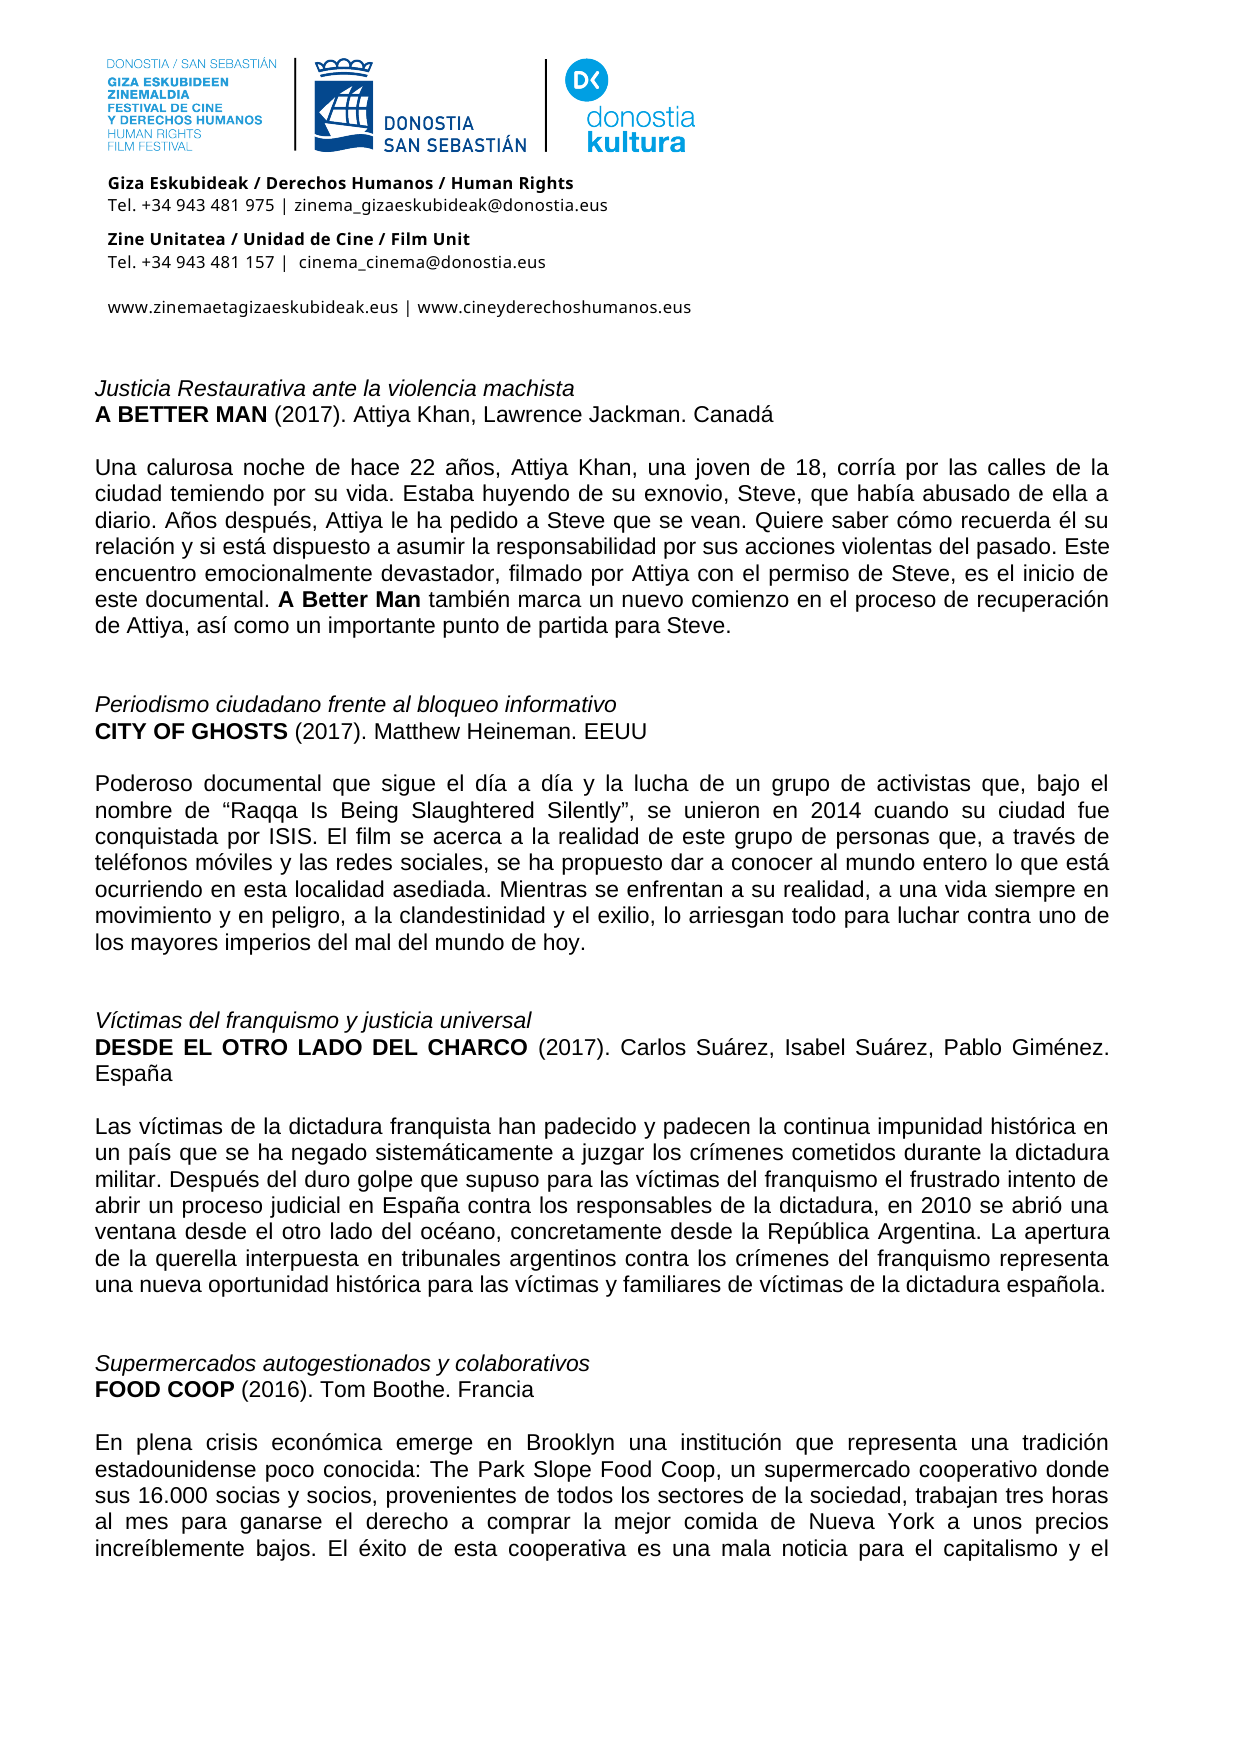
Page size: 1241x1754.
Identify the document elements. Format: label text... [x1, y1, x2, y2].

subtitle Periodismo ciudadano frente al bloqueo informativo [94, 691, 1110, 718]
text Una calurosa noche de hace 22 años, Attiya Khan, una joven de 18, corría por las calles de la ciudad temiendo por su vida. Estaba huyendo de su exnovio, Steve, que había abusado de ella a diario. Años después, Attiya le ha pedido a Steve que se vean. Quiere saber cómo recuerda él su relación y si está dispuesto a asumir la responsabilidad por sus acciones violentas del pasado. Este encuentro emocionalmente devastador, filmado por Attiya con el permiso de Steve, es el inicio de este documental. A Better Man también marca un nuevo comienzo en el proceso de recuperación de Attiya, así como un importante punto de partida para Steve. [94, 454, 1110, 638]
subtitle Víctimas del franquismo y justicia universal [94, 1007, 1110, 1034]
text Las víctimas de la dictadura franquista han padecido y padecen la continua impunidad histórica en un país que se ha negado sistemáticamente a juzgar los crímenes cometidos durante la dictadura militar. Después del duro golpe que supuso para las víctimas del franquismo el frustrado intento de abrir un proceso judicial en España contra los responsables de la dictadura, en 2010 se abrió una ventana desde el otro lado del océano, concretamente desde la República Argentina. La apertura de la querella interpuesta en tribunales argentinos contra los crímenes del franquismo representa una nueva oportunidad histórica para las víctimas y familiares de víctimas de la dictadura española. [94, 1113, 1110, 1297]
text Poderoso documental que sigue el día a día y la lucha de un grupo de activistas que, bajo el nombre de “Raqqa Is Being Slaughtered Silently”, se unieron en 2014 cuando su ciudad fue conquistada por ISIS. El film se acerca a la realidad de este grupo de personas que, a través de teléfonos móviles y las redes sociales, se ha propuesto dar a conocer al mundo entero lo que está ocurriendo en esta localidad asediada. Mientras se enfrentan a su realidad, a una vida siempre en movimiento y en peligro, a la clandestinidad y el exilio, lo arriesgan todo para luchar contra uno de los mayores imperios del mal del mundo de hoy. [94, 770, 1110, 955]
text DESDE EL OTRO LADO DEL CHARCO (2017). Carlos Suárez, Isabel Suárez, Pablo Giménez. España [94, 1034, 1110, 1087]
picture [106, 57, 695, 153]
text En plena crisis económica emerge en Brooklyn una institución que representa una tradición estadounidense poco conocida: The Park Slope Food Coop, un supermercado cooperativo donde sus 16.000 socias y socios, provenientes de todos los sectores de la sociedad, trabajan tres horas al mes para ganarse el derecho a comprar la mejor comida de Nueva York a unos precios increíblemente bajos. El éxito de esta cooperativa es una mala noticia para el capitalismo y el [94, 1429, 1110, 1561]
text CITY OF GHOSTS (2017). Matthew Heineman. EEUU [94, 718, 1110, 744]
text A BETTER MAN (2017). Attiya Khan, Lawrence Jackman. Canadá [94, 401, 1110, 428]
text FOOD COOP (2016). Tom Boothe. Francia [94, 1376, 1110, 1403]
text Justicia Restaurativa ante la violencia machista [94, 375, 1110, 401]
subtitle Supermercados autogestionados y colaborativos [94, 1350, 1110, 1376]
picture [664, 140, 679, 153]
